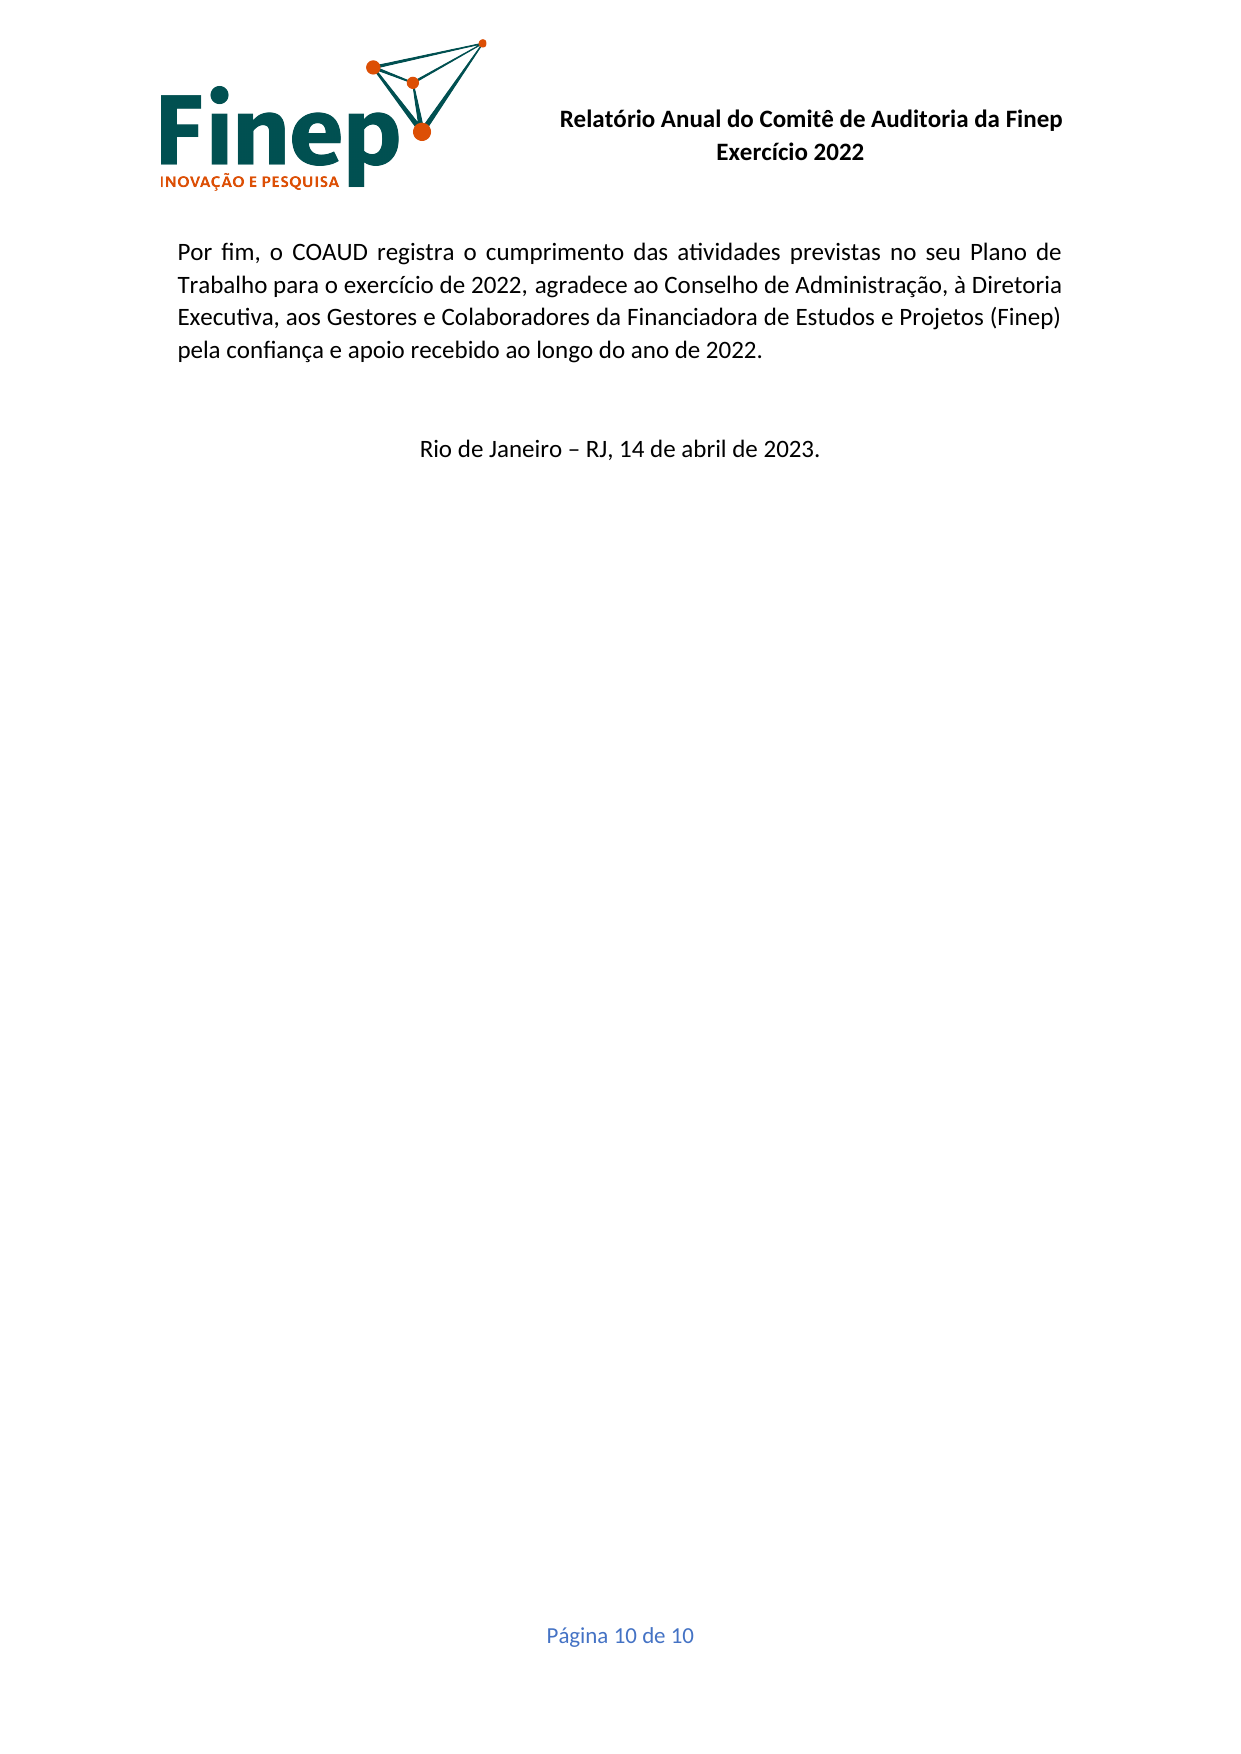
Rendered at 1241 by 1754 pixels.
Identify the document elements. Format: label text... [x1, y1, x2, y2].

text Rio de Janeiro – RJ, 14 de abril de 2023. [177, 433, 1063, 463]
text Por fim, o COAUD registra o cumprimento das atividades previstas no seu Plano de Trabalho para o exercício de 2022, agradece ao Conselho de Administração, à Diretoria Executiva, aos Gestores e Colaboradores da Financiadora de Estudos e Projetos (Finep) pela confiança e apoio recebido ao longo do ano de 2022. [177, 236, 1063, 365]
